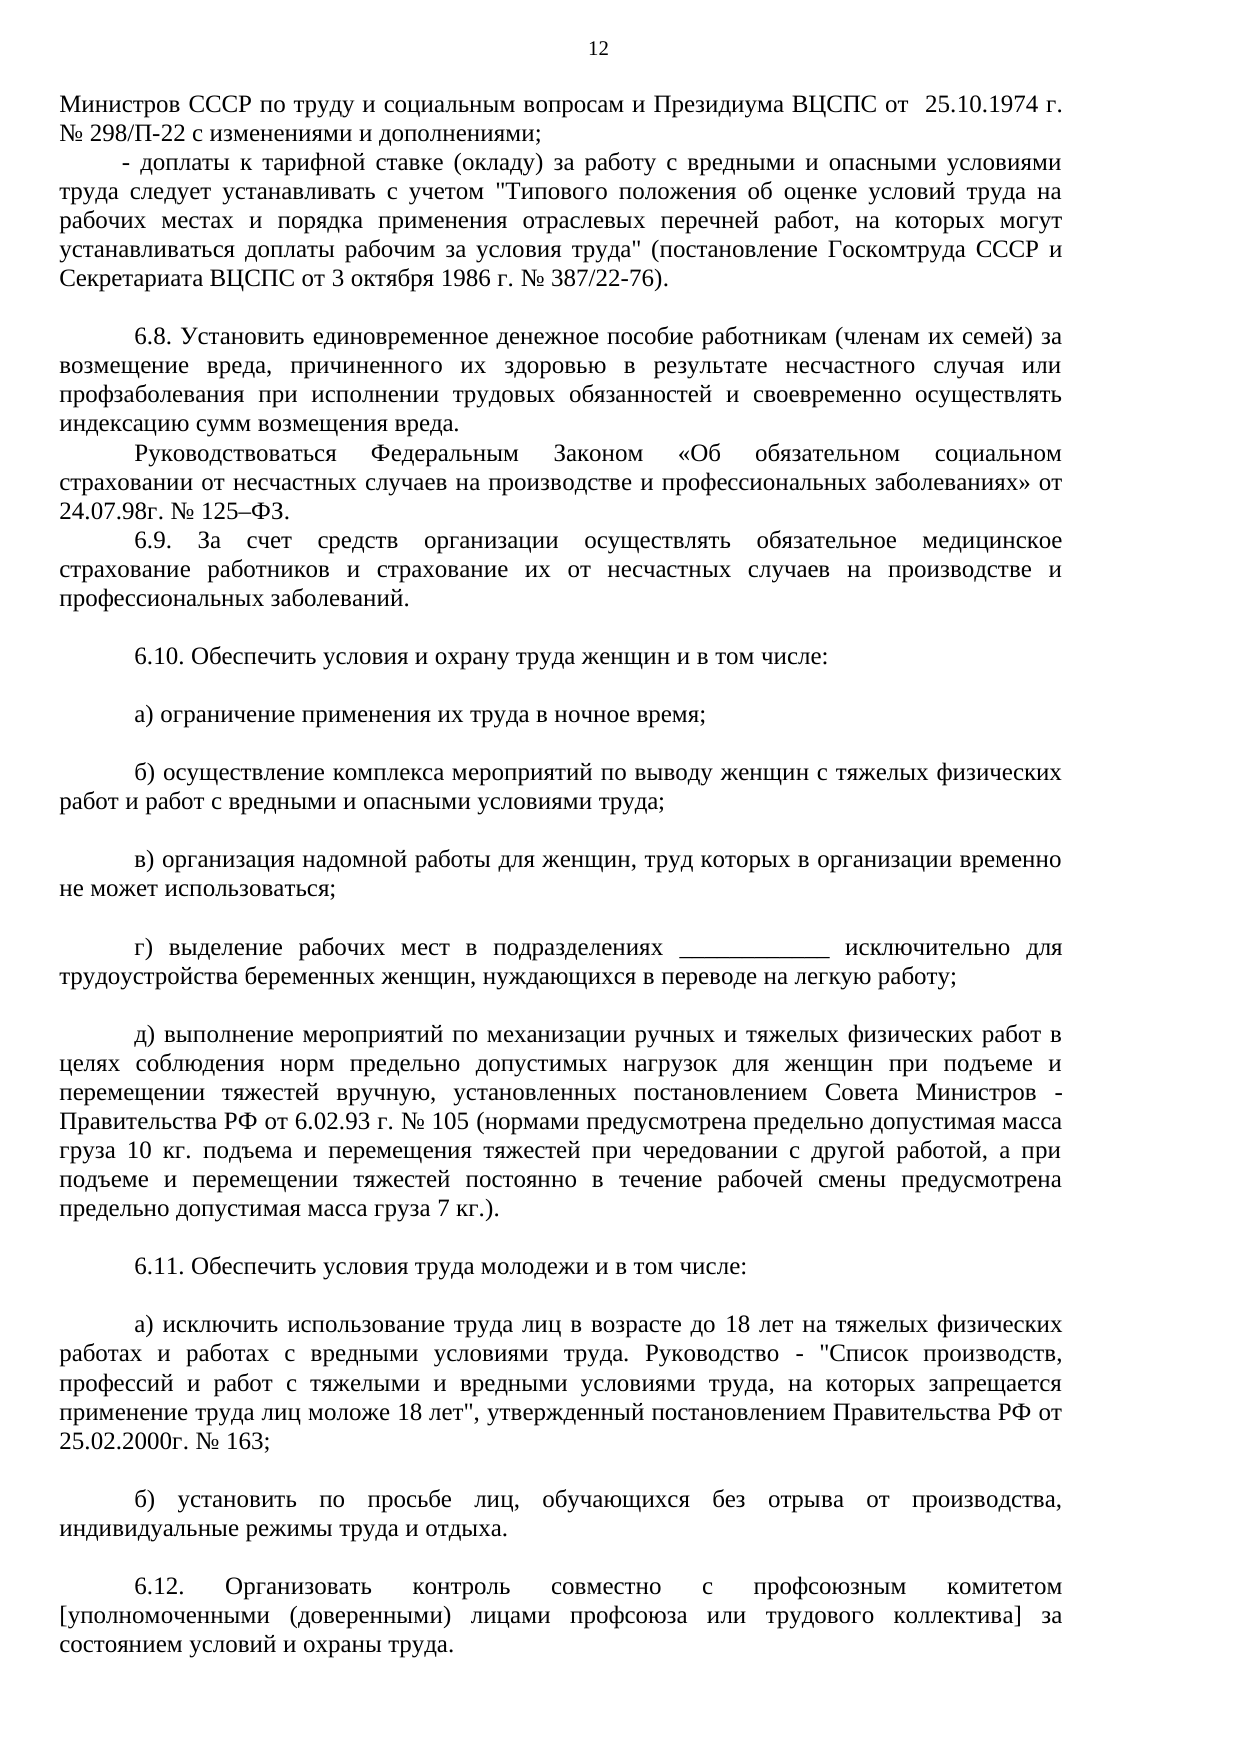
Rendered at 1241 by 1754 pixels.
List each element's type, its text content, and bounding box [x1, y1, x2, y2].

text д) выполнение мероприятий по механизации ручных и тяжелых физических работ в целях соблюдения норм предельно допустимых нагрузок для женщин при подъеме и перемещении тяжестей вручную, установленных постановлением Совета Министров - Правительства РФ от 6.02.93 г. № 105 (нормами предусмотрена предельно допустимая масса груза 10 кг. подъема и перемещения тяжестей при чередовании с другой работой, а при подъеме и перемещении тяжестей постоянно в течение рабочей смены предусмотрена предельно допустимая масса груза 7 кг.). [59, 1019, 1063, 1222]
text 6.12. Организовать контроль совместно с профсоюзным комитетом [уполномоченными (доверенными) лицами профсоюза или трудового коллектива] за состоянием условий и охраны труда. [59, 1571, 1063, 1658]
text Министров СССР по труду и социальным вопросам и Президиума ВЦСПС от 25.10.1974 г. № 298/П-22 с изменениями и дополнениями; [59, 89, 1063, 147]
text б) установить по просьбе лиц, обучающихся без отрыва от производства, индивидуальные режимы труда и отдыха. [59, 1484, 1063, 1542]
text 6.10. Обеспечить условия и охрану труда женщин и в том числе: [59, 641, 1063, 670]
text 6.11. Обеспечить условия труда молодежи и в том числе: [59, 1251, 1063, 1280]
text а) исключить использование труда лиц в возрасте до 18 лет на тяжелых физических работах и работах с вредными условиями труда. Руководство - "Список производств, профессий и работ с тяжелыми и вредными условиями труда, на которых запрещается применение труда лиц моложе 18 лет", утвержденный постановлением Правительства РФ от 25.02.2000г. № 163; [59, 1309, 1063, 1454]
text 6.9. За счет средств организации осуществлять обязательное медицинское страхование работников и страхование их от несчастных случаев на производстве и профессиональных заболеваний. [59, 524, 1063, 612]
text Руководствоваться Федеральным Законом «Об обязательном социальном страховании от несчастных случаев на производстве и профессиональных заболеваниях» от 24.07.98г. № 125–ФЗ. [59, 437, 1063, 524]
text в) организация надомной работы для женщин, труд которых в организации временно не может использоваться; [59, 844, 1063, 902]
text а) ограничение применения их труда в ночное время; [59, 699, 1063, 728]
text г) выделение рабочих мест в подразделениях ____________ исключительно для трудоустройства беременных женщин, нуждающихся в переводе на легкую работу; [59, 931, 1063, 989]
text б) осуществление комплекса мероприятий по выводу женщин с тяжелых физических работ и работ с вредными и опасными условиями труда; [59, 757, 1063, 815]
text 6.8. Установить единовременное денежное пособие работникам (членам их семей) за возмещение вреда, причиненного их здоровью в результате несчастного случая или профзаболевания при исполнении трудовых обязанностей и своевременно осуществлять индексацию сумм возмещения вреда. [59, 321, 1063, 437]
text - доплаты к тарифной ставке (окладу) за работу с вредными и опасными условиями труда следует устанавливать с учетом "Типового положения об оценке условий труда на рабочих местах и порядка применения отраслевых перечней работ, на которых могут устанавливаться доплаты рабочим за усло­вия труда" (постановление Госкомтруда СССР и Секретариата ВЦСПС от 3 октября 1986 г. № 387/22-76). [59, 147, 1063, 292]
